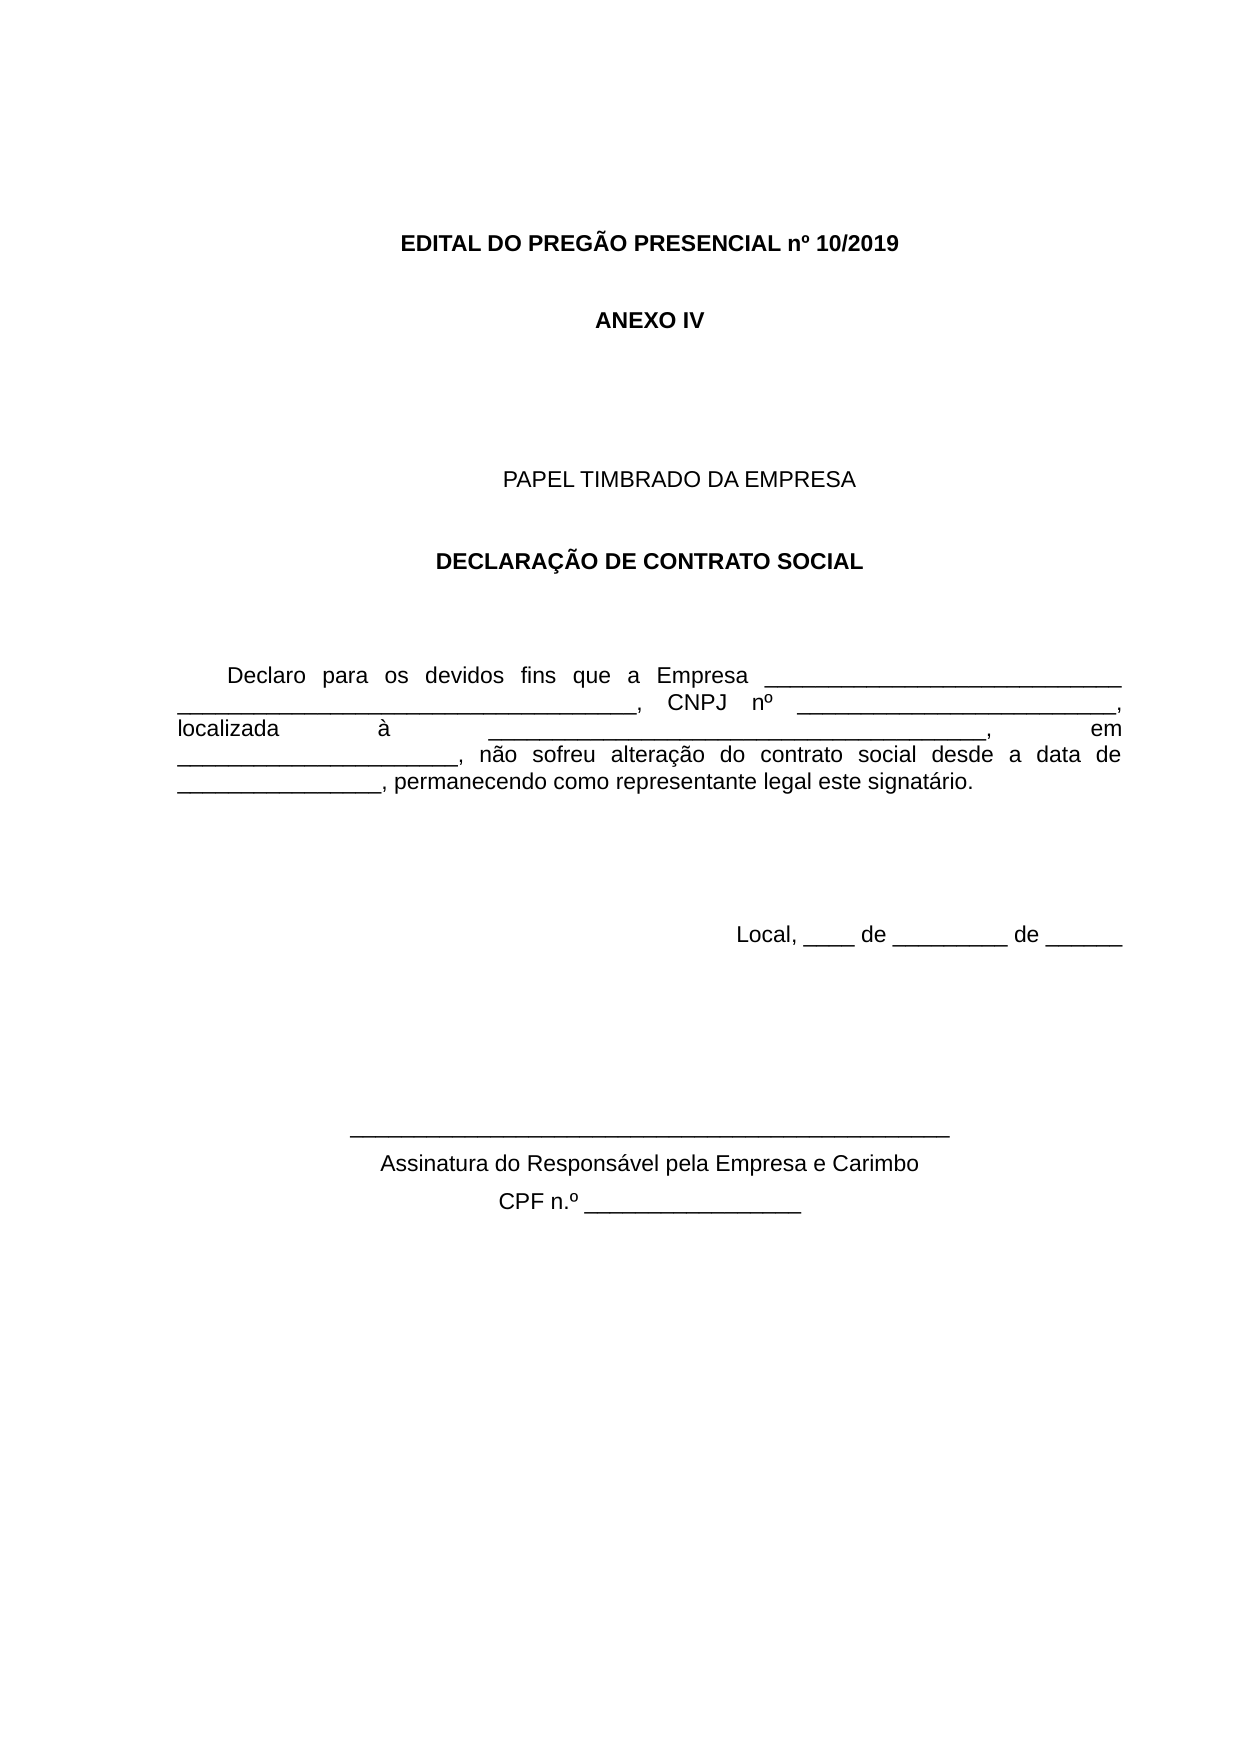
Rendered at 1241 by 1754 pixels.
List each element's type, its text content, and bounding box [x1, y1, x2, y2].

text EDITAL DO PREGÃO PRESENCIAL nº 10/2019 [177, 230, 1122, 257]
text Assinatura do Responsável pela Empresa e Carimbo [177, 1150, 1122, 1176]
text CPF n.º _________________ [177, 1188, 1122, 1215]
text DECLARAÇÃO DE CONTRATO SOCIAL [177, 548, 1122, 574]
table_header PAPEL TIMBRADO DA EMPRESA [183, 454, 1176, 503]
text Local, ____ de _________ de ______ [177, 921, 1122, 947]
text ANEXO IV [177, 307, 1122, 333]
text Declaro para os devidos fins que a Empresa ____________________________ ____________________________________, CNPJ nº _________________________, localizada à _______________________________________, em ______________________, não sofreu alteração do contrato social desde a data de ________________, permanecendo como representante legal este signatário. [177, 662, 1122, 794]
text _______________________________________________ [177, 1112, 1122, 1138]
